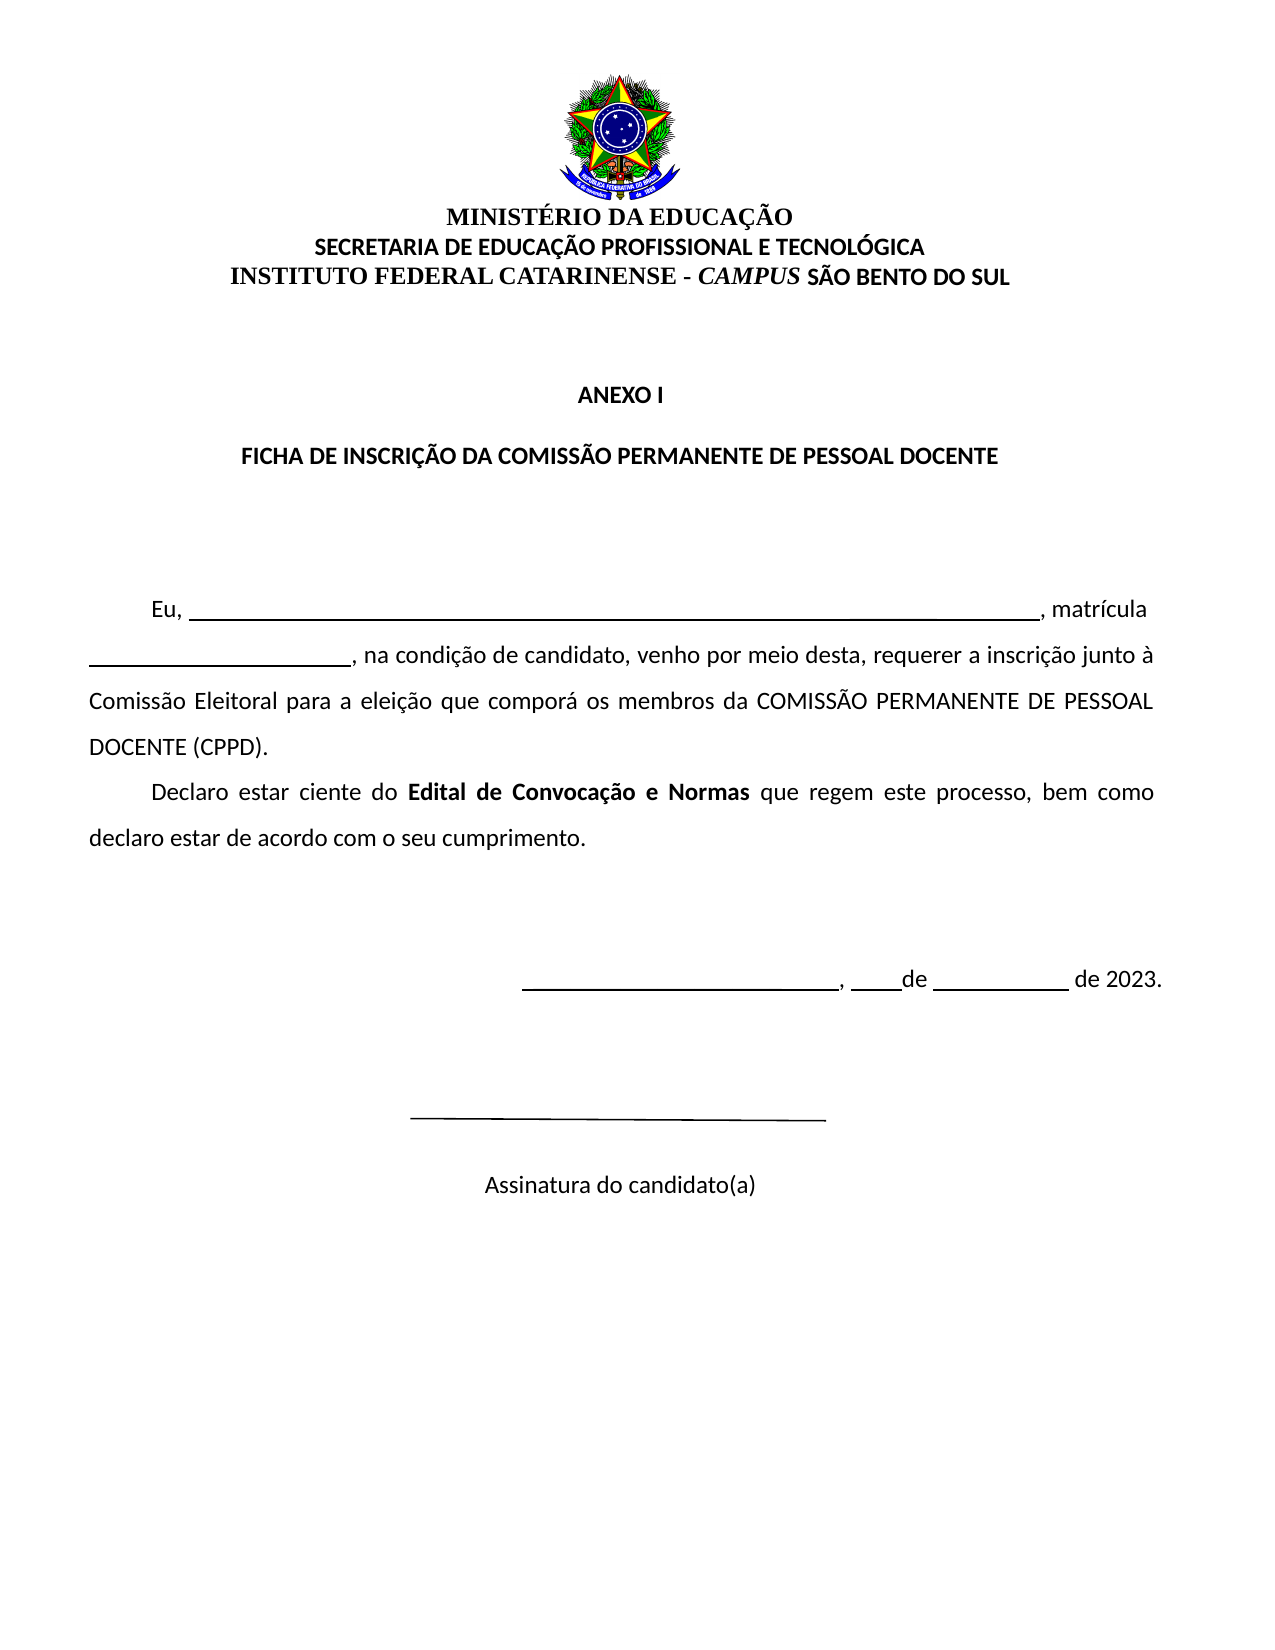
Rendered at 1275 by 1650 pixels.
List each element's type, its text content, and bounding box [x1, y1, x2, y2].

subtitle ANEXO I [565, 379, 676, 410]
subtitle ____________________ , de de 2023. [77, 963, 1162, 994]
subtitle , na condição de candidato, venho por meio desta, requerer a inscrição junto à Comissão Eleitoral para a eleição que comporá os membros da COMISSÃO PERMANENTE DE PESSOAL DOCENTE (CPPD). [89, 639, 1155, 761]
picture [559, 73, 681, 202]
subtitle Declaro estar ciente do Edital de Convocação e Normas que regem este processo, bem como declaro estar de acordo com o seu cumprimento. [89, 776, 1155, 853]
subtitle Eu, _______ , matrícula [89, 593, 1155, 624]
subtitle Assinatura do candidato(a) [482, 1169, 758, 1199]
subtitle FICHA DE INSCRIÇÃO DA COMISSÃO PERMANENTE DE PESSOAL DOCENTE [152, 440, 1088, 471]
